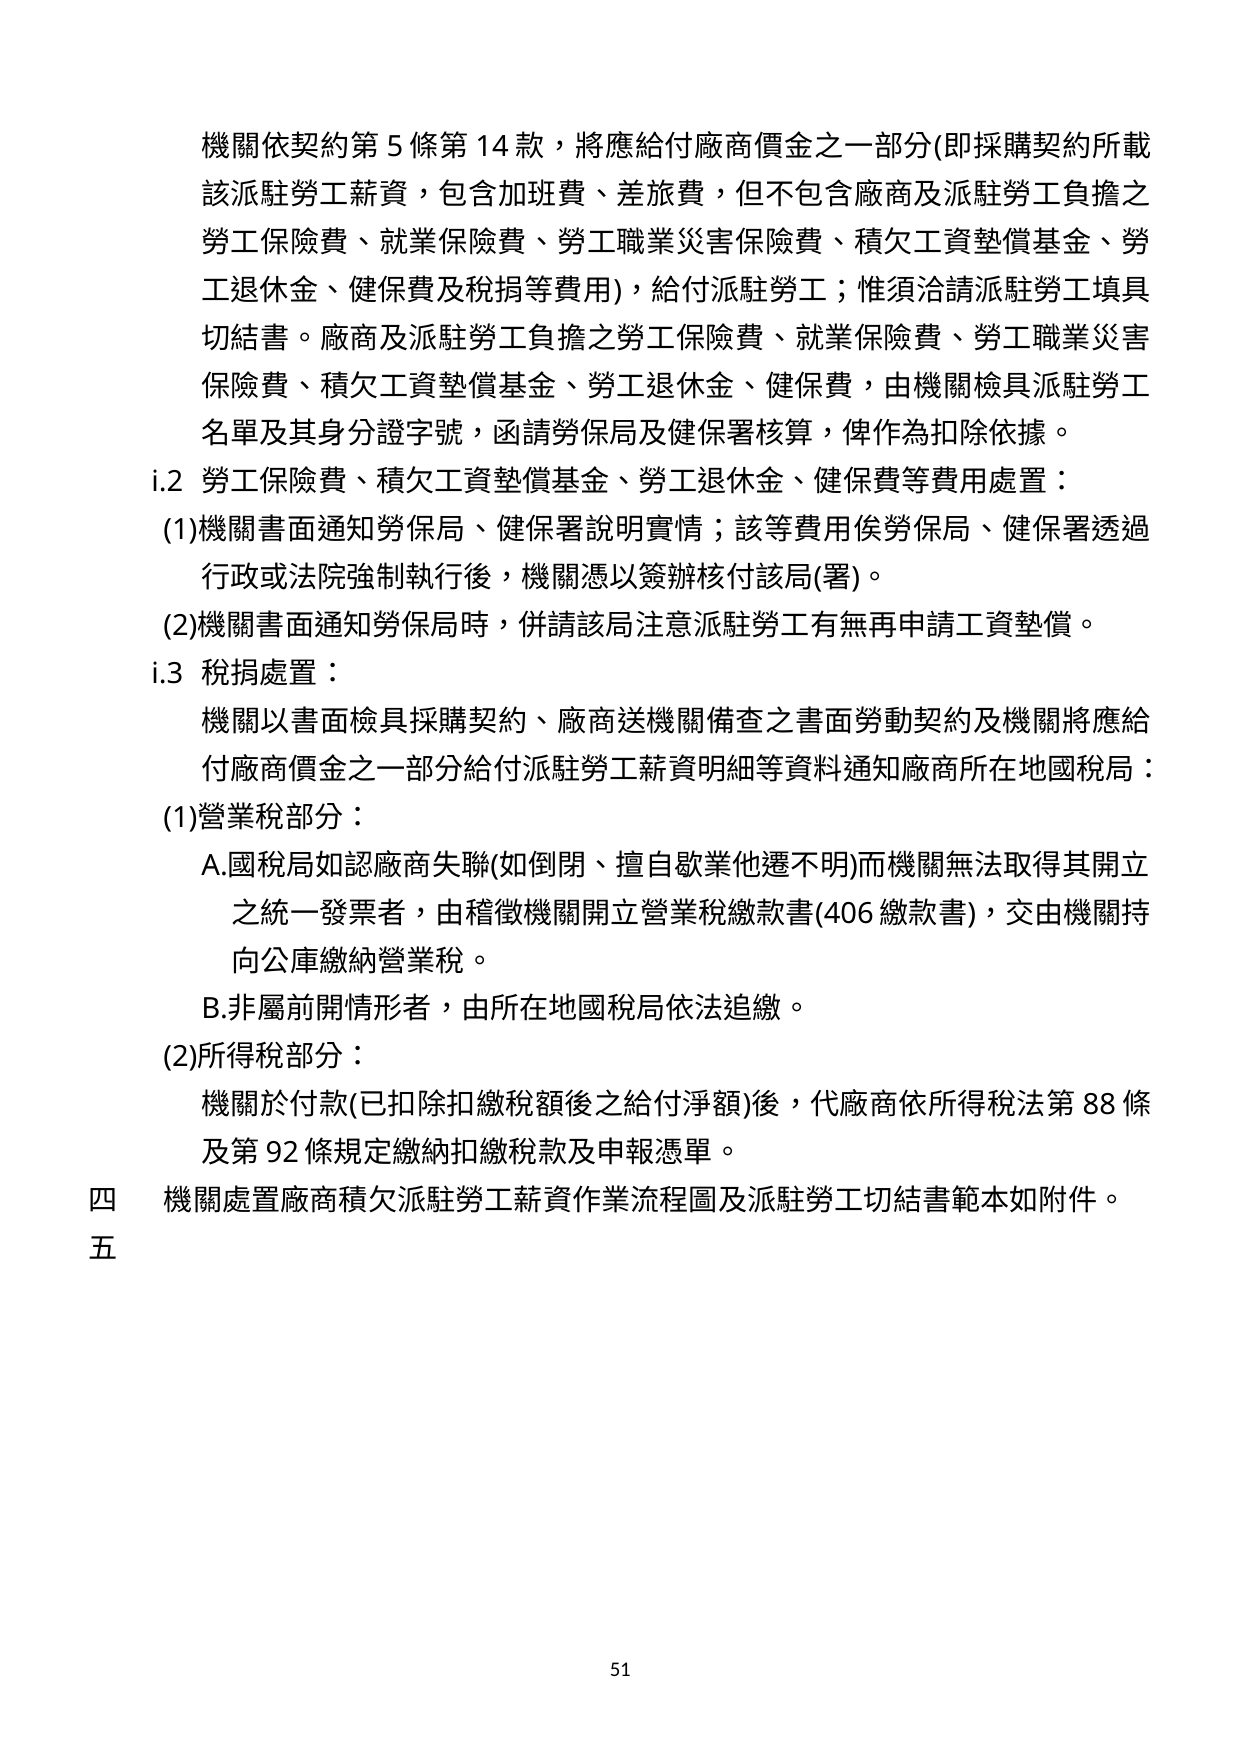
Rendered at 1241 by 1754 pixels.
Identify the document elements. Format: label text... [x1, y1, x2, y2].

text B.非屬前開情形者，由所在地國稅局依法追繳。 [201, 981, 1152, 1028]
text A.國稅局如認廠商失聯(如倒閉、擅自歇業他遷不明)而機關無法取得其開立之統一發票者，由稽徵機關開立營業稅繳款書(406繳款書)，交由機關持向公庫繳納營業稅。 [201, 837, 1152, 981]
list 機關處置廠商積欠派駐勞工薪資作業流程圖及派駐勞工切結書範本如附件。 [89, 1172, 1152, 1220]
text (1)營業稅部分： [163, 789, 1152, 837]
text (1)機關書面通知勞保局、健保署說明實情；該等費用俟勞保局、健保署透過行政或法院強制執行後，機關憑以簽辦核付該局(署)。 [163, 501, 1152, 597]
list 稅捐處置： [151, 645, 1152, 693]
text (2)所得稅部分： [163, 1028, 1152, 1076]
text 機關以書面檢具採購契約、廠商送機關備查之書面勞動契約及機關將應給付廠商價金之一部分給付派駐勞工薪資明細等資料通知廠商所在地國稅局： [201, 693, 1152, 789]
list 勞工保險費、積欠工資墊償基金、勞工退休金、健保費等費用處置： [151, 453, 1152, 501]
text 機關於付款(已扣除扣繳稅額後之給付淨額)後，代廠商依所得稅法第88條及第92條規定繳納扣繳稅款及申報憑單。 [201, 1076, 1152, 1172]
text (2)機關書面通知勞保局時，併請該局注意派駐勞工有無再申請工資墊償。 [163, 597, 1152, 645]
text 機關依契約第5條第14款，將應給付廠商價金之一部分(即採購契約所載該派駐勞工薪資，包含加班費、差旅費，但不包含廠商及派駐勞工負擔之勞工保險費、就業保險費、勞工職業災害保險費、積欠工資墊償基金、勞工退休金、健保費及稅捐等費用)，給付派駐勞工；惟須洽請派駐勞工填具切結書。廠商及派駐勞工負擔之勞工保險費、就業保險費、勞工職業災害保險費、積欠工資墊償基金、勞工退休金、健保費，由機關檢具派駐勞工名單及其身分證字號，函請勞保局及健保署核算，俾作為扣除依據。 [201, 118, 1152, 453]
